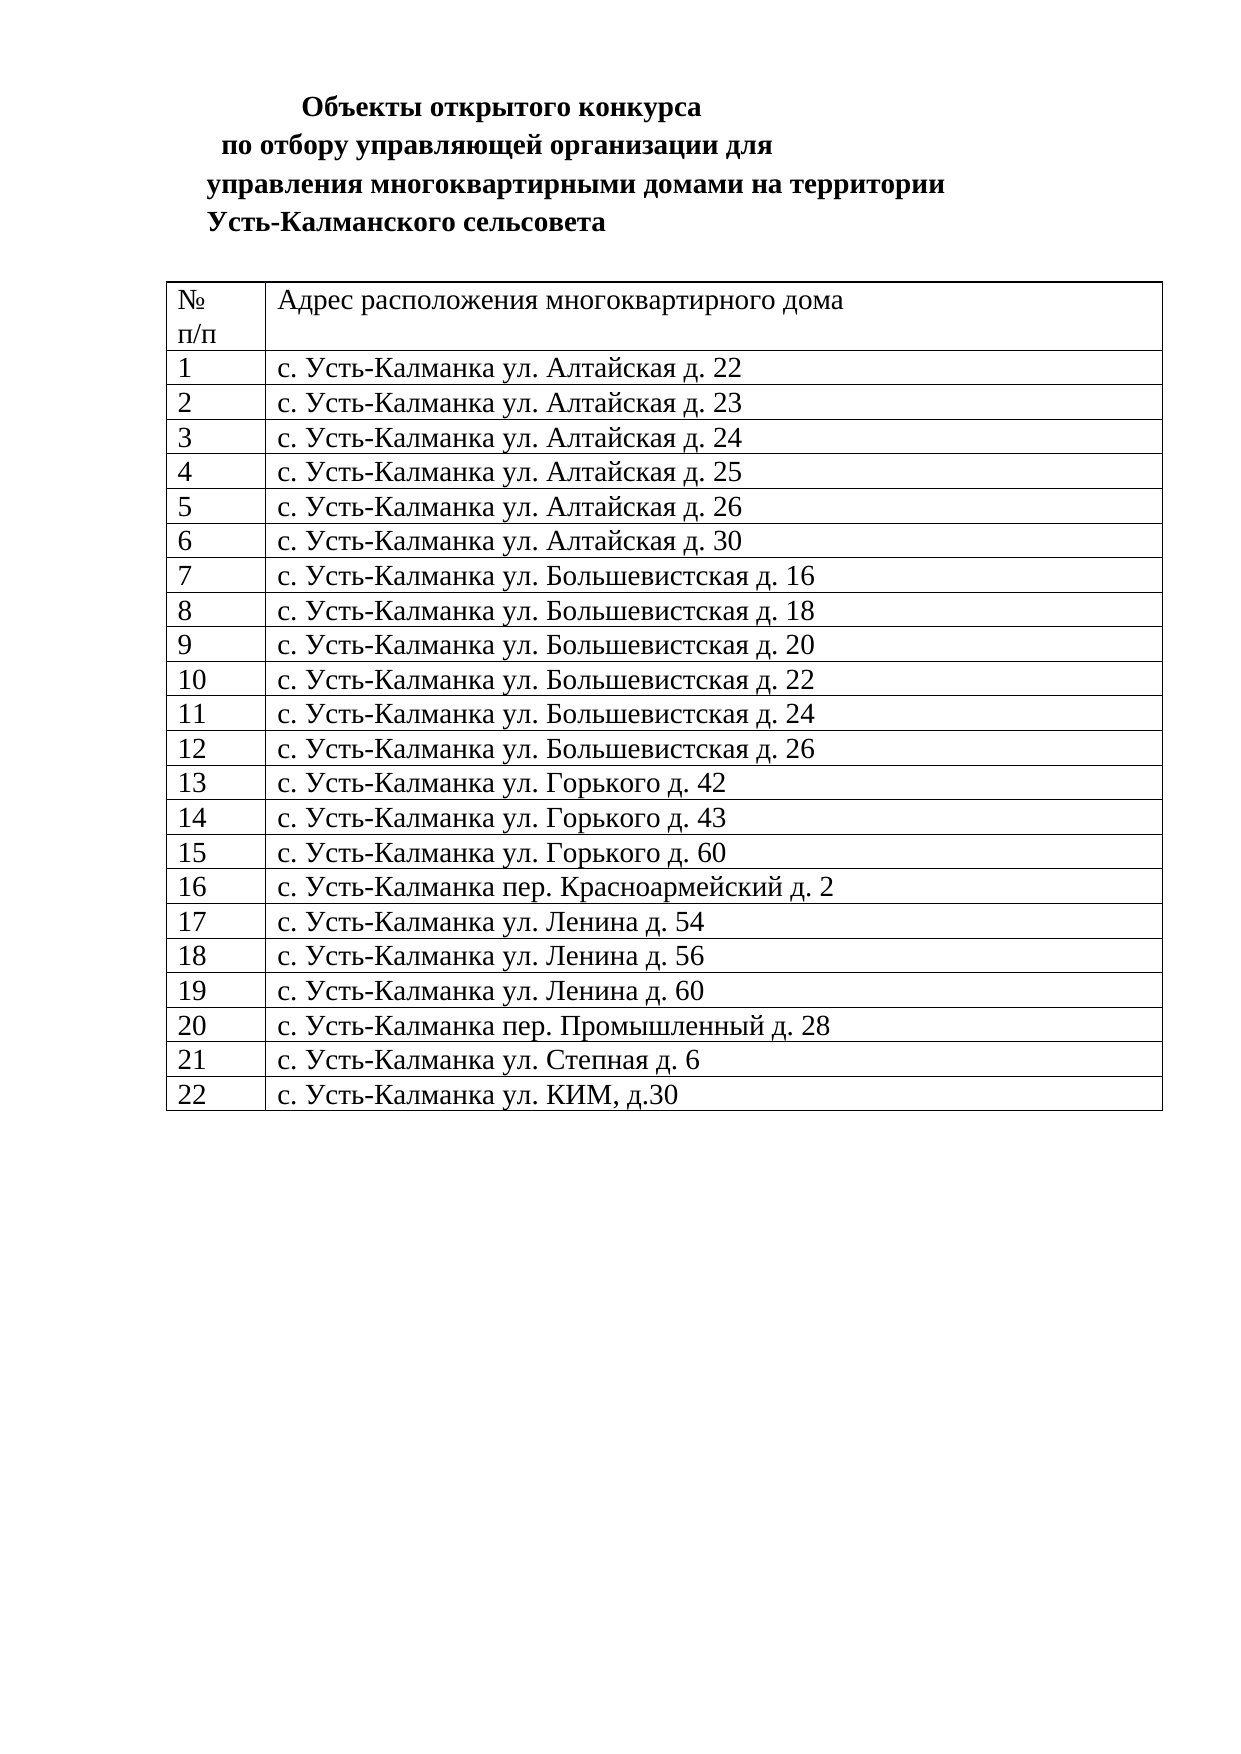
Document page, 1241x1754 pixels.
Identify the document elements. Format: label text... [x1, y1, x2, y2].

table_cell с. Усть-Калманка ул. Большевистская д. 26 [266, 731, 1162, 764]
table_cell с. Усть-Калманка ул. Большевистская д. 18 [266, 593, 1162, 626]
table_cell 12 [167, 731, 265, 764]
table_cell 19 [167, 973, 265, 1007]
table_cell с. Усть-Калманка ул. Большевистская д. 16 [266, 558, 1162, 592]
table_cell с. Усть-Калманка ул. Алтайская д. 23 [266, 385, 1162, 419]
table_header № п/п [167, 283, 265, 349]
table_cell с. Усть-Калманка ул. Горького д. 60 [266, 835, 1162, 868]
table_cell 17 [167, 904, 265, 937]
table_cell 9 [167, 627, 265, 661]
table_cell с. Усть-Калманка ул. Алтайская д. 25 [266, 454, 1162, 488]
table_cell 7 [167, 558, 265, 592]
table_cell 16 [167, 869, 265, 903]
table_cell 22 [167, 1077, 265, 1110]
table_cell 4 [167, 454, 265, 488]
text Усть-Калманского сельсовета [177, 204, 1152, 238]
table_cell с. Усть-Калманка ул. Алтайская д. 24 [266, 420, 1162, 453]
table_header Адрес расположения многоквартирного дома [266, 283, 1162, 349]
table_cell 13 [167, 766, 265, 799]
table_cell 15 [167, 835, 265, 868]
text управления многоквартирными домами на территории [177, 166, 1152, 199]
table_cell с. Усть-Калманка ул. Алтайская д. 22 [266, 351, 1162, 384]
table_cell с. Усть-Калманка пер. Промышленный д. 28 [266, 1008, 1162, 1041]
text Объекты открытого конкурса [177, 89, 1152, 122]
text по отбору управляющей организации для [177, 127, 1152, 161]
table_cell с. Усть-Калманка пер. Красноармейский д. 2 [266, 869, 1162, 903]
table_cell 11 [167, 696, 265, 730]
table_cell 20 [167, 1008, 265, 1041]
table_cell с. Усть-Калманка ул. Горького д. 43 [266, 800, 1162, 834]
table_cell с. Усть-Калманка ул. Алтайская д. 30 [266, 524, 1162, 557]
table_cell с. Усть-Калманка ул. Большевистская д. 24 [266, 696, 1162, 730]
table_cell с. Усть-Калманка ул. Степная д. 6 [266, 1042, 1162, 1076]
table_cell с. Усть-Калманка ул. Ленина д. 60 [266, 973, 1162, 1007]
table_cell 10 [167, 662, 265, 695]
table_cell с. Усть-Калманка ул. Алтайская д. 26 [266, 489, 1162, 522]
table_cell с. Усть-Калманка ул. Ленина д. 54 [266, 904, 1162, 937]
table_cell 8 [167, 593, 265, 626]
table_cell с. Усть-Калманка ул. КИМ, д.30 [266, 1077, 1162, 1110]
table_cell с. Усть-Калманка ул. Ленина д. 56 [266, 939, 1162, 972]
table_cell 2 [167, 385, 265, 419]
table_cell 14 [167, 800, 265, 834]
table_cell 21 [167, 1042, 265, 1076]
table_cell 3 [167, 420, 265, 453]
table_cell с. Усть-Калманка ул. Большевистская д. 22 [266, 662, 1162, 695]
table_cell с. Усть-Калманка ул. Горького д. 42 [266, 766, 1162, 799]
table_cell 5 [167, 489, 265, 522]
table_cell 6 [167, 524, 265, 557]
table_cell с. Усть-Калманка ул. Большевистская д. 20 [266, 627, 1162, 661]
table_cell 1 [167, 351, 265, 384]
table_cell 18 [167, 939, 265, 972]
